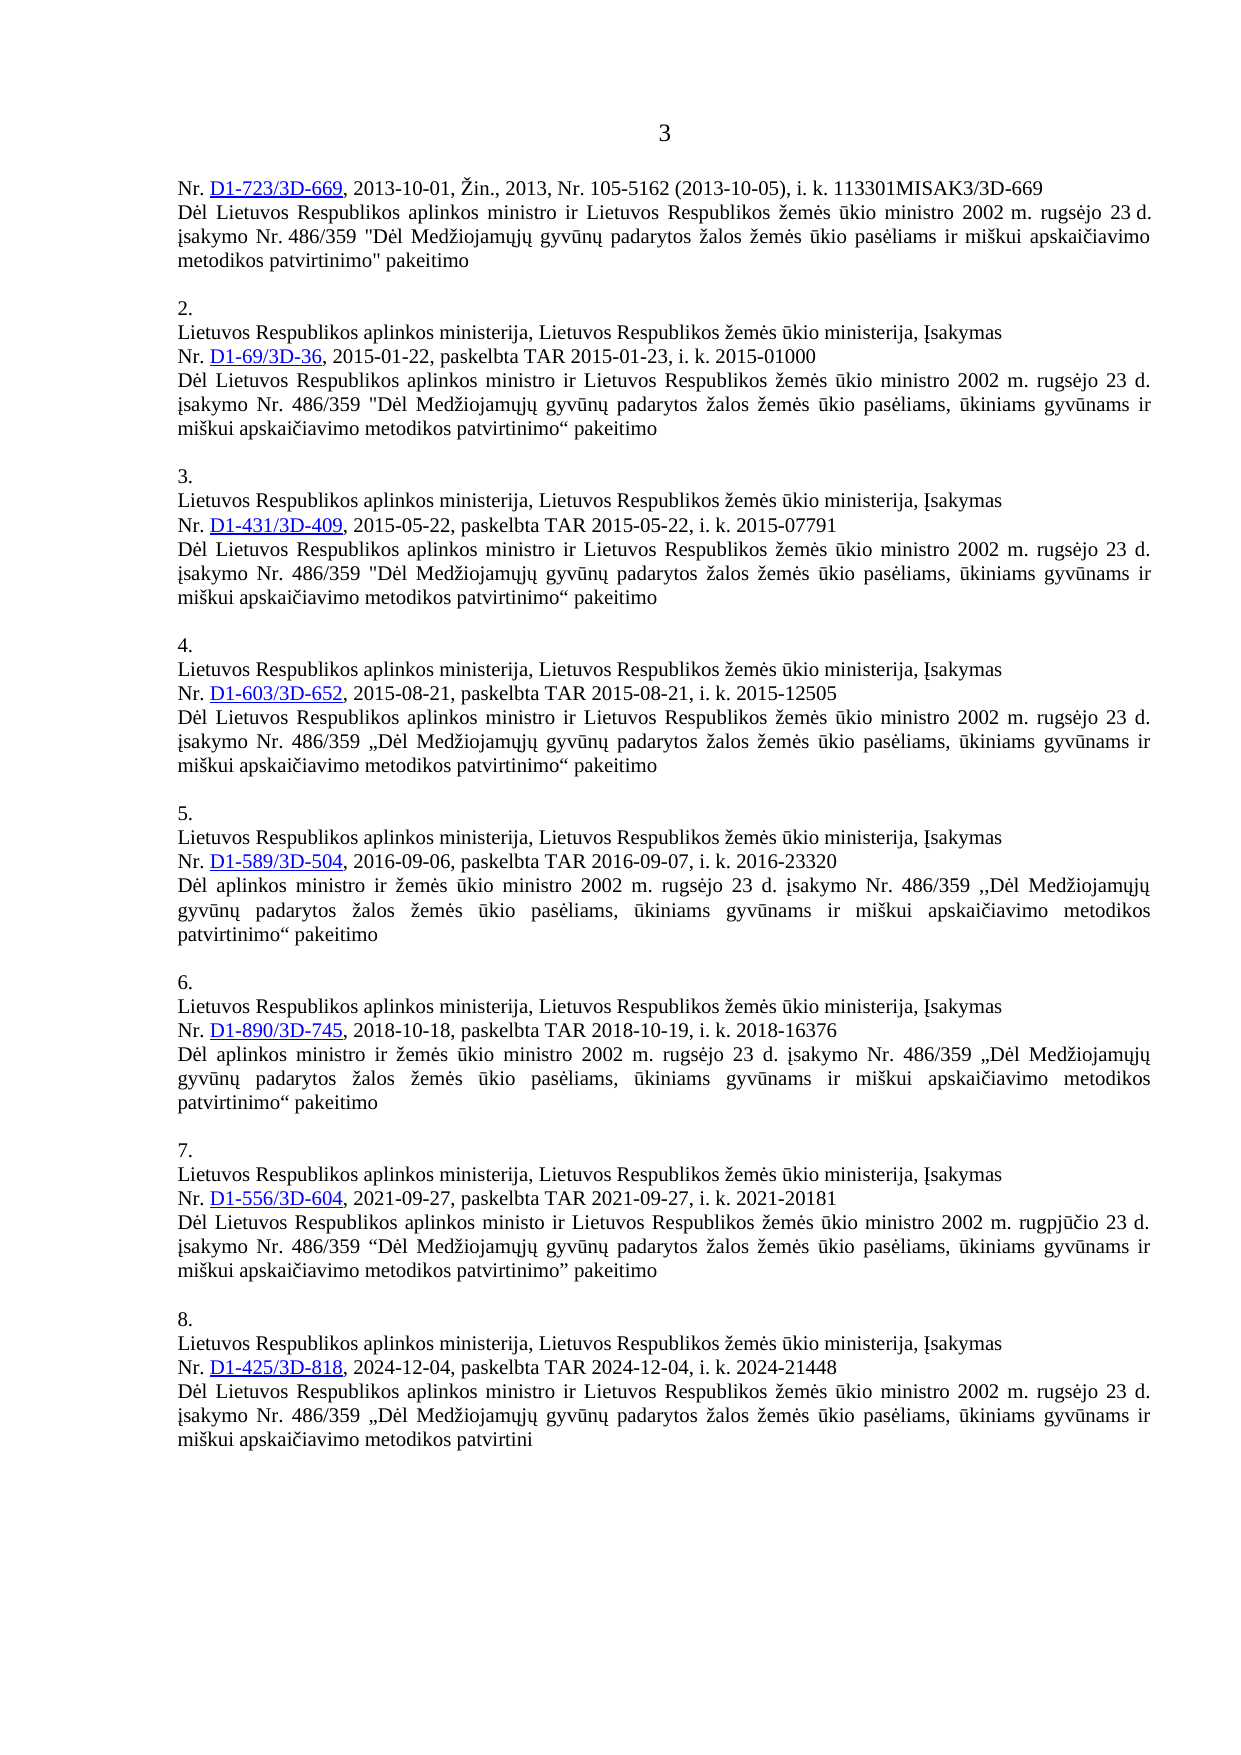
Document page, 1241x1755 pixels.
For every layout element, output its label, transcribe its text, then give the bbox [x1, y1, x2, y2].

text Lietuvos Respublikos aplinkos ministerija, Lietuvos Respublikos žemės ūkio ministerija, Įsakymas [177, 320, 1152, 344]
text Dėl Lietuvos Respublikos aplinkos ministo ir Lietuvos Respublikos žemės ūkio ministro 2002 m. rugpjūčio 23 d. įsakymo Nr. 486/359 “Dėl Medžiojamųjų gyvūnų padarytos žalos žemės ūkio pasėliams, ūkiniams gyvūnams ir miškui apskaičiavimo metodikos patvirtinimo” pakeitimo [177, 1210, 1152, 1282]
text 2. [177, 296, 1152, 320]
text Lietuvos Respublikos aplinkos ministerija, Lietuvos Respublikos žemės ūkio ministerija, Įsakymas [177, 994, 1152, 1018]
text Nr. D1-890/3D-745, 2018-10-18, paskelbta TAR 2018-10-19, i. k. 2018-16376 [177, 1018, 1152, 1042]
text Lietuvos Respublikos aplinkos ministerija, Lietuvos Respublikos žemės ūkio ministerija, Įsakymas [177, 657, 1152, 681]
text Nr. D1-603/3D-652, 2015-08-21, paskelbta TAR 2015-08-21, i. k. 2015-12505 [177, 681, 1152, 705]
text 6. [177, 970, 1152, 994]
text Nr. D1-69/3D-36, 2015-01-22, paskelbta TAR 2015-01-23, i. k. 2015-01000 [177, 344, 1152, 368]
text Lietuvos Respublikos aplinkos ministerija, Lietuvos Respublikos žemės ūkio ministerija, Įsakymas [177, 1331, 1152, 1355]
text Nr. D1-556/3D-604, 2021-09-27, paskelbta TAR 2021-09-27, i. k. 2021-20181 [177, 1186, 1152, 1210]
text Dėl Lietuvos Respublikos aplinkos ministro ir Lietuvos Respublikos žemės ūkio ministro 2002 m. rugsėjo 23 d. įsakymo Nr. 486/359 „Dėl Medžiojamųjų gyvūnų padarytos žalos žemės ūkio pasėliams, ūkiniams gyvūnams ir miškui apskaičiavimo metodikos patvirtinimo“ pakeitimo [177, 705, 1152, 777]
text Nr. D1-589/3D-504, 2016-09-06, paskelbta TAR 2016-09-07, i. k. 2016-23320 [177, 849, 1152, 873]
text Lietuvos Respublikos aplinkos ministerija, Lietuvos Respublikos žemės ūkio ministerija, Įsakymas [177, 1162, 1152, 1186]
text Dėl aplinkos ministro ir žemės ūkio ministro 2002 m. rugsėjo 23 d. įsakymo Nr. 486/359 ,,Dėl Medžiojamųjų gyvūnų padarytos žalos žemės ūkio pasėliams, ūkiniams gyvūnams ir miškui apskaičiavimo metodikos patvirtinimo“ pakeitimo [177, 873, 1152, 946]
text Dėl Lietuvos Respublikos aplinkos ministro ir Lietuvos Respublikos žemės ūkio ministro 2002 m. rugsėjo 23 d. įsakymo Nr. 486/359 „Dėl Medžiojamųjų gyvūnų padarytos žalos žemės ūkio pasėliams, ūkiniams gyvūnams ir miškui apskaičiavimo metodikos patvirtini [177, 1379, 1152, 1451]
text 7. [177, 1138, 1152, 1162]
text 3. [177, 464, 1152, 488]
text Nr. D1-431/3D-409, 2015-05-22, paskelbta TAR 2015-05-22, i. k. 2015-07791 [177, 512, 1152, 537]
text 4. [177, 633, 1152, 657]
text Lietuvos Respublikos aplinkos ministerija, Lietuvos Respublikos žemės ūkio ministerija, Įsakymas [177, 488, 1152, 512]
text Dėl Lietuvos Respublikos aplinkos ministro ir Lietuvos Respublikos žemės ūkio ministro 2002 m. rugsėjo 23 d. įsakymo Nr. 486/359 "Dėl Medžiojamųjų gyvūnų padarytos žalos žemės ūkio pasėliams, ūkiniams gyvūnams ir miškui apskaičiavimo metodikos patvirtinimo“ pakeitimo [177, 537, 1152, 609]
text Lietuvos Respublikos aplinkos ministerija, Lietuvos Respublikos žemės ūkio ministerija, Įsakymas [177, 825, 1152, 849]
text Nr. D1-723/3D-669, 2013-10-01, Žin., 2013, Nr. 105-5162 (2013-10-05), i. k. 113301MISAK3/3D-669 [177, 176, 1152, 200]
text Dėl aplinkos ministro ir žemės ūkio ministro 2002 m. rugsėjo 23 d. įsakymo Nr. 486/359 „Dėl Medžiojamųjų gyvūnų padarytos žalos žemės ūkio pasėliams, ūkiniams gyvūnams ir miškui apskaičiavimo metodikos patvirtinimo“ pakeitimo [177, 1042, 1152, 1114]
text 8. [177, 1307, 1152, 1331]
text Nr. D1-425/3D-818, 2024-12-04, paskelbta TAR 2024-12-04, i. k. 2024-21448 [177, 1355, 1152, 1379]
text 5. [177, 801, 1152, 825]
text Dėl Lietuvos Respublikos aplinkos ministro ir Lietuvos Respublikos žemės ūkio ministro 2002 m. rugsėjo 23 d. įsakymo Nr. 486/359 "Dėl Medžiojamųjų gyvūnų padarytos žalos žemės ūkio pasėliams ir miškui apskaičiavimo metodikos patvirtinimo" pakeitimo [177, 200, 1152, 272]
text Dėl Lietuvos Respublikos aplinkos ministro ir Lietuvos Respublikos žemės ūkio ministro 2002 m. rugsėjo 23 d. įsakymo Nr. 486/359 "Dėl Medžiojamųjų gyvūnų padarytos žalos žemės ūkio pasėliams, ūkiniams gyvūnams ir miškui apskaičiavimo metodikos patvirtinimo“ pakeitimo [177, 368, 1152, 440]
